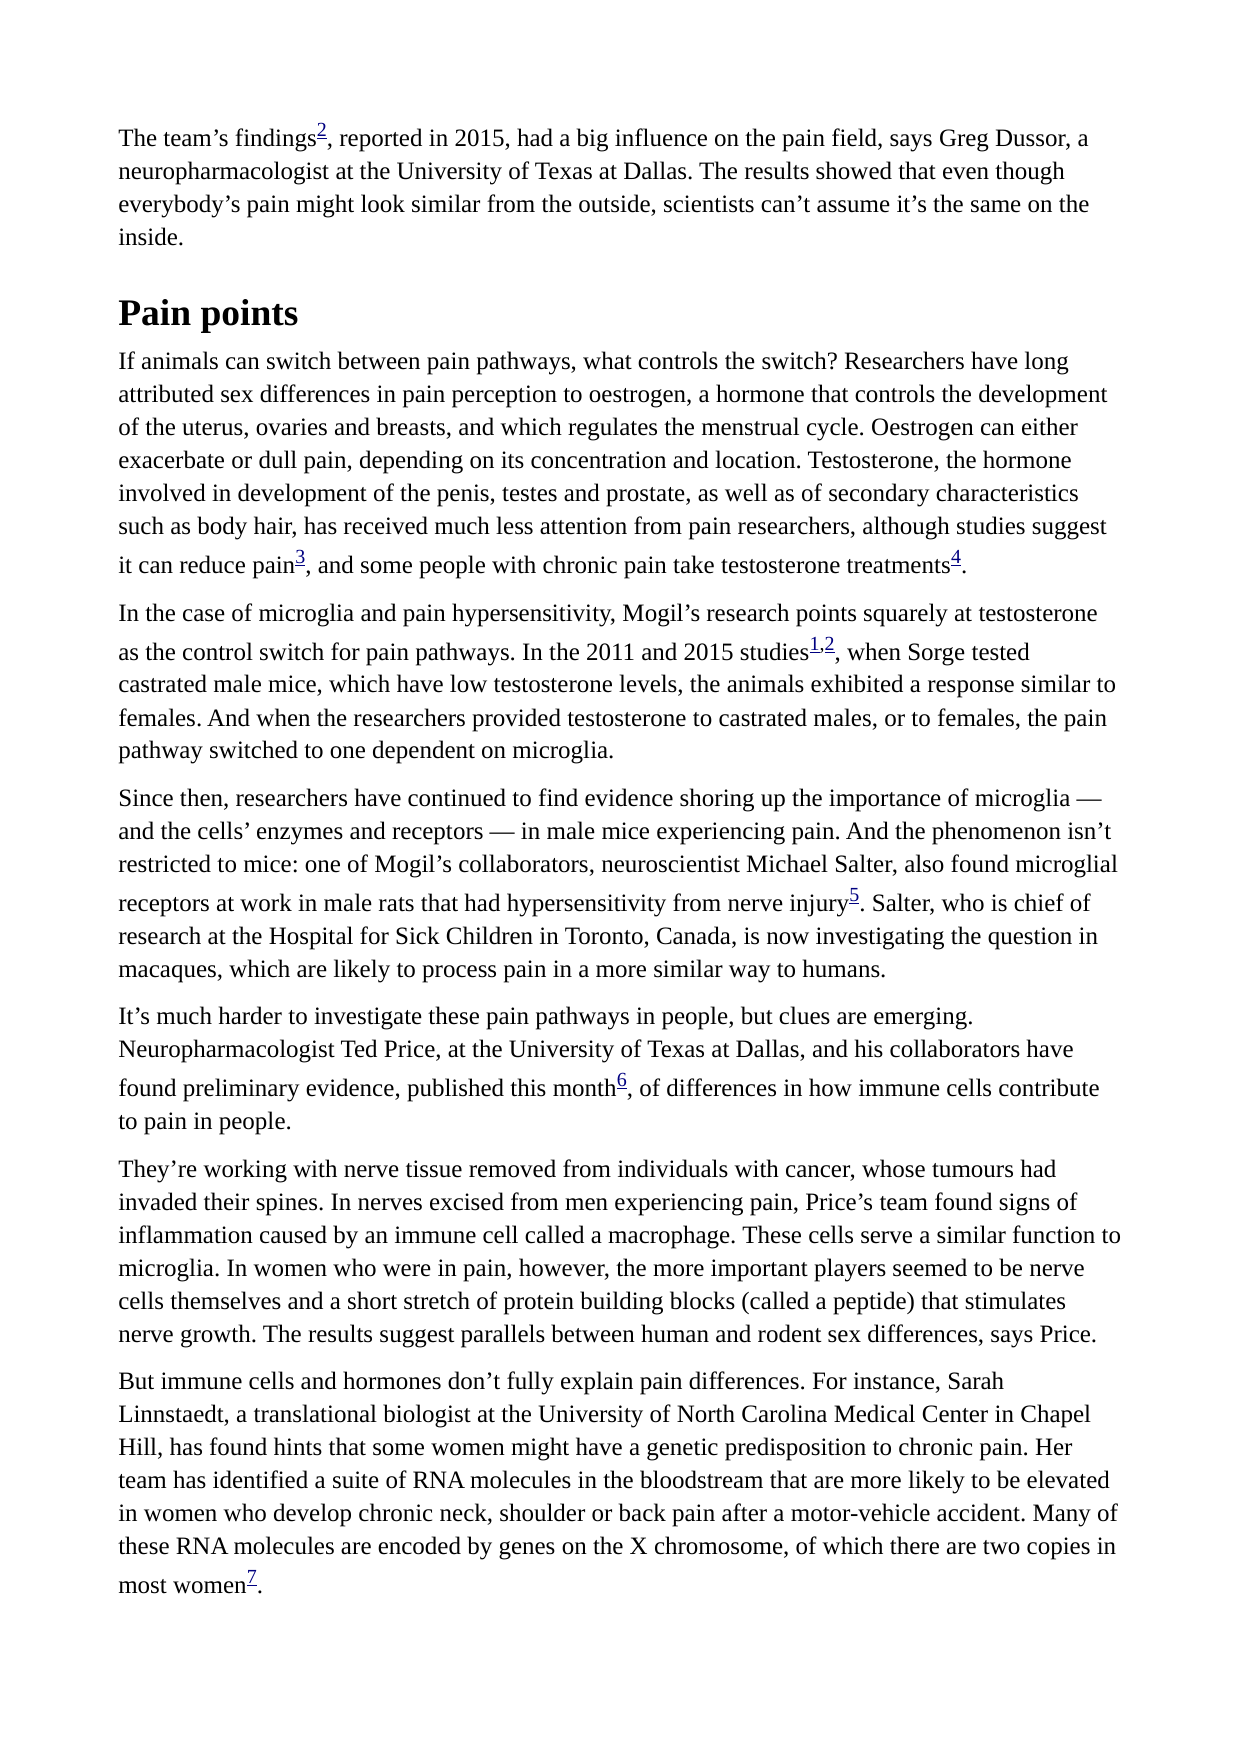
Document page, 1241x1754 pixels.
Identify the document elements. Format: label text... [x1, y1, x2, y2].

text It’s much harder to investigate these pain pathways in people, but clues are emerging. Neuropharmacologist Ted Price, at the University of Texas at Dallas, and his collaborators have found preliminary evidence, published this month6, of differences in how immune cells contribute to pain in people. [118, 1001, 1122, 1135]
text If animals can switch between pain pathways, what controls the switch? Researchers have long attributed sex differences in pain perception to oestrogen, a hormone that controls the development of the uterus, ovaries and breasts, and which regulates the menstrual cycle. Oestrogen can either exacerbate or dull pain, depending on its concentration and location. Testosterone, the hormone involved in development of the penis, testes and prostate, as well as of secondary characteristics such as body hair, has received much less attention from pain researchers, although studies suggest it can reduce pain3, and some people with chronic pain take testosterone treatments4. [118, 346, 1122, 578]
text In the case of microglia and pain hypersensitivity, Mogil’s research points squarely at testosterone as the control switch for pain pathways. In the 2011 and 2015 studies1,2, when Sorge tested castrated male mice, which have low testosterone levels, the animals exhibited a response similar to females. And when the researchers provided testosterone to castrated males, or to females, the pain pathway switched to one dependent on microglia. [118, 598, 1122, 764]
text The team’s findings2, reported in 2015, had a big influence on the pain field, says Greg Dussor, a neuropharmacologist at the University of Texas at Dallas. The results showed that even though everybody’s pain might look similar from the outside, scientists can’t assume it’s the same on the inside. [118, 118, 1122, 251]
text But immune cells and hormones don’t fully explain pain differences. For instance, Sarah Linnstaedt, a translational biologist at the University of North Carolina Medical Center in Chapel Hill, has found hints that some women might have a genetic predisposition to chronic pain. Her team has identified a suite of RNA molecules in the bloodstream that are more likely to be elevated in women who develop chronic neck, shoulder or back pain after a motor-vehicle accident. Many of these RNA molecules are encoded by genes on the X chromosome, of which there are two copies in most women7. [118, 1366, 1122, 1599]
subtitle Pain points [118, 290, 1122, 333]
text Since then, researchers have continued to find evidence shoring up the importance of microglia — and the cells’ enzymes and receptors — in male mice experiencing pain. And the phenomenon isn’t restricted to mice: one of Mogil’s collaborators, neuroscientist Michael Salter, also found microglial receptors at work in male rats that had hypersensitivity from nerve injury5. Salter, who is chief of research at the Hospital for Sick Children in Toronto, Canada, is now investigating the question in macaques, which are likely to process pain in a more similar way to humans. [118, 783, 1122, 983]
text They’re working with nerve tissue removed from individuals with cancer, whose tumours had invaded their spines. In nerves excised from men experiencing pain, Price’s team found signs of inflammation caused by an immune cell called a macrophage. These cells serve a similar function to microglia. In women who were in pain, however, the more important players seemed to be nerve cells themselves and a short stretch of protein building blocks (called a peptide) that stimulates nerve growth. The results suggest parallels between human and rodent sex differences, says Price. [118, 1154, 1122, 1347]
